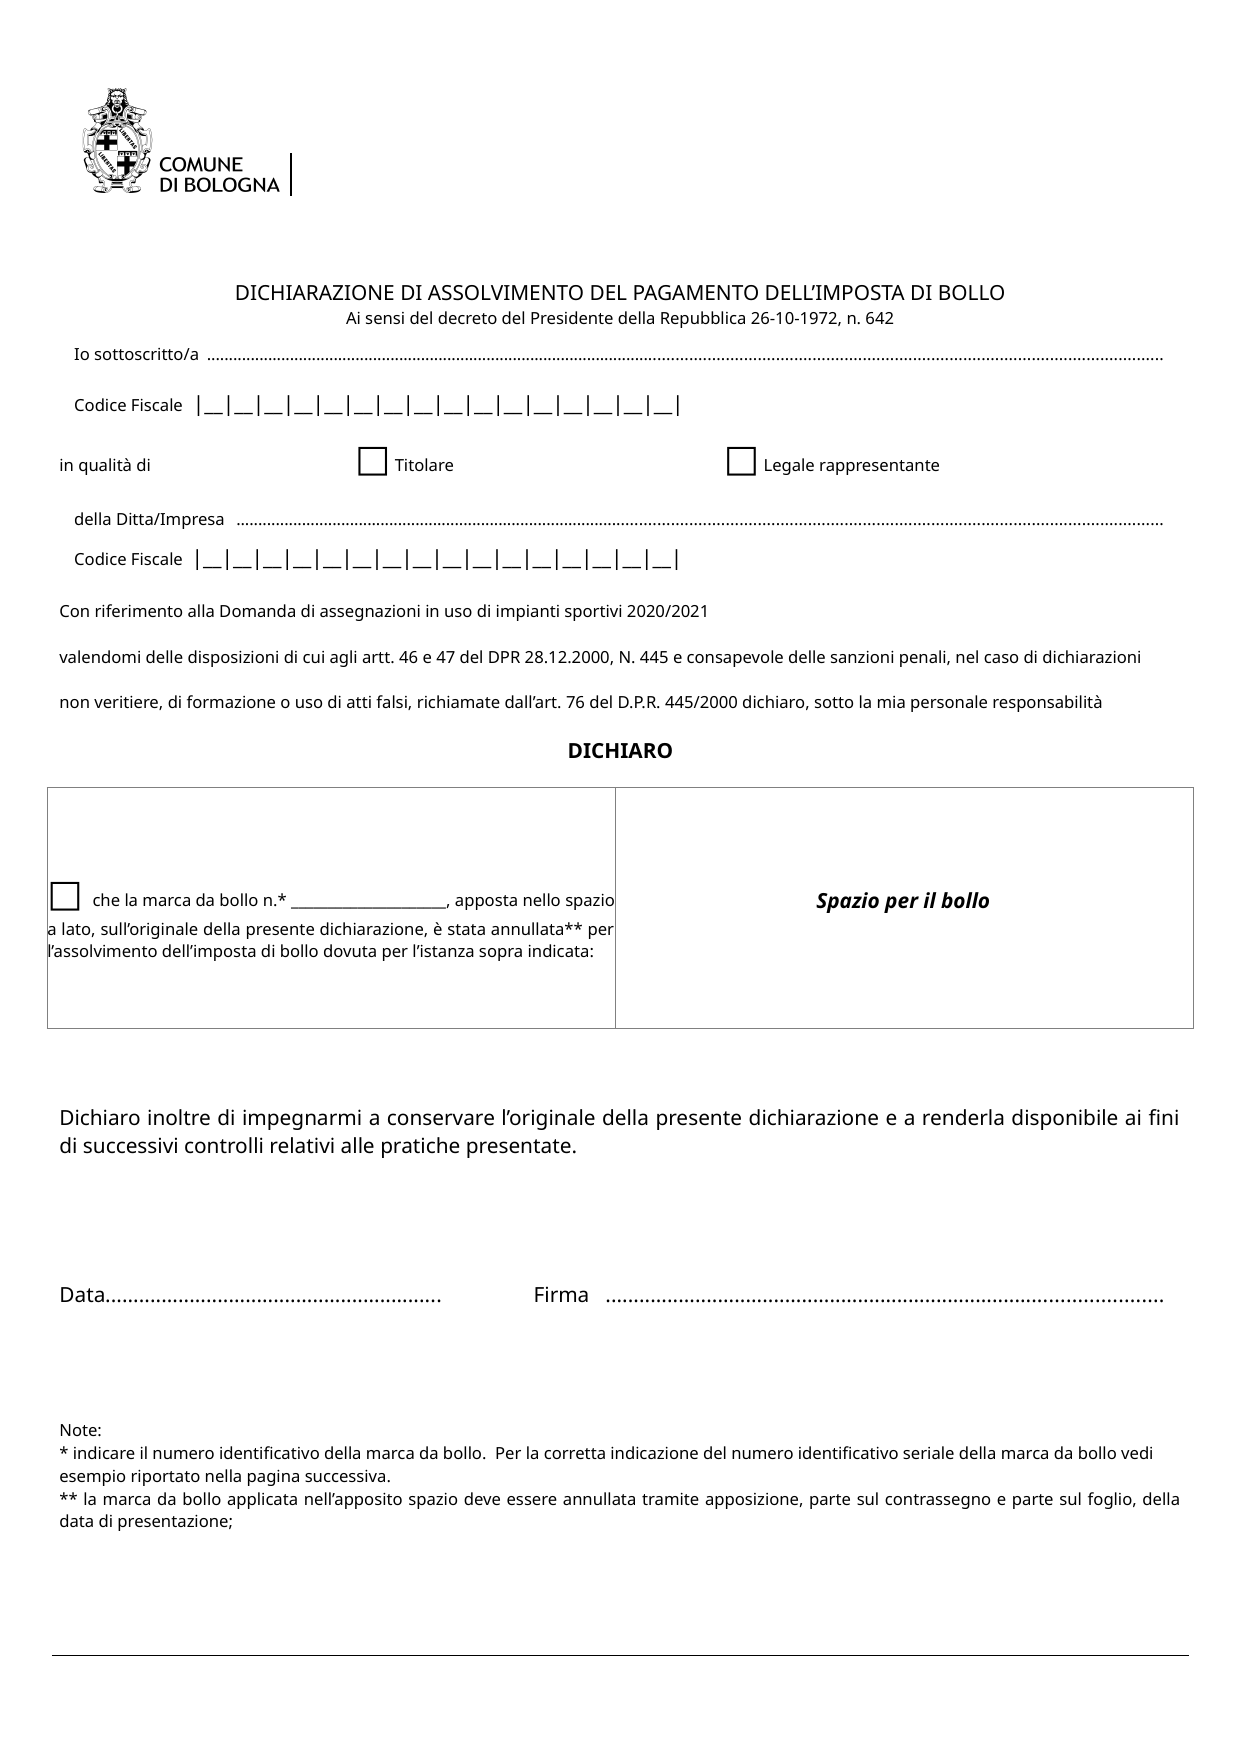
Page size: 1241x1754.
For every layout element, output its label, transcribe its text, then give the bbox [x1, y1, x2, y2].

text Codice Fiscale |__|__|__|__|__|__|__|__|__|__|__|__|__|__|__|__| [74, 543, 1167, 571]
picture [82, 88, 280, 193]
text ** la marca da bollo applicata nell’apposito spazio deve essere annullata tramite apposizione, parte sul contrassegno e parte sul foglio, della data di presentazione; [59, 1487, 1181, 1532]
subtitle Ai sensi del decreto del Presidente della Repubblica 26-10-1972, n. 642 [59, 307, 1181, 330]
text Codice Fiscale |__|__|__|__|__|__|__|__|__|__|__|__|__|__|__|__| [74, 389, 1167, 417]
subtitle Con riferimento alla Domanda di assegnazioni in uso di impianti sportivi 2020/2021 [59, 600, 1181, 622]
text Dichiaro inoltre di impegnarmi a conservare l’originale della presente dichiarazione e a renderla disponibile ai fini di successivi controlli relativi alle pratiche presentate. [59, 1103, 1181, 1160]
subtitle Data Firma [59, 1280, 1181, 1308]
text * indicare il numero identificativo della marca da bollo. Per la corretta indicazione del numero identificativo seriale della marca da bollo vedi esempio riportato nella pagina successiva. [59, 1442, 1181, 1487]
text in qualità di □ Titolare □ Legale rappresentante [59, 431, 1181, 482]
title DICHIARAZIONE DI ASSOLVIMENTO DEL PAGAMENTO DELL’IMPOSTA DI BOLLO [59, 278, 1181, 307]
text Io sottoscritto/a [74, 342, 1167, 365]
text DICHIARO [59, 736, 1181, 764]
table_header Spazio per il bollo [616, 788, 1193, 1028]
text valendomi delle disposizioni di cui agli artt. 46 e 47 del DPR 28.12.2000, N. 445 e consapevole delle sanzioni penali, nel caso di dichiarazioni non veritiere, di formazione o uso di atti falsi, richiamate dall’art. 76 del D.P.R. 445/2000 dichiaro, sotto la mia personale responsabilità [59, 645, 1181, 713]
text Note: [59, 1419, 1181, 1442]
table_header □ che la marca da bollo n.* _____________________, apposta nello spazio a lato, sull’originale della presente dichiarazione, è stata annullata** per l’assolvimento dell’imposta di bollo dovuta per l’istanza sopra indicata: [48, 788, 615, 1028]
text della Ditta/Impresa [74, 507, 1167, 530]
